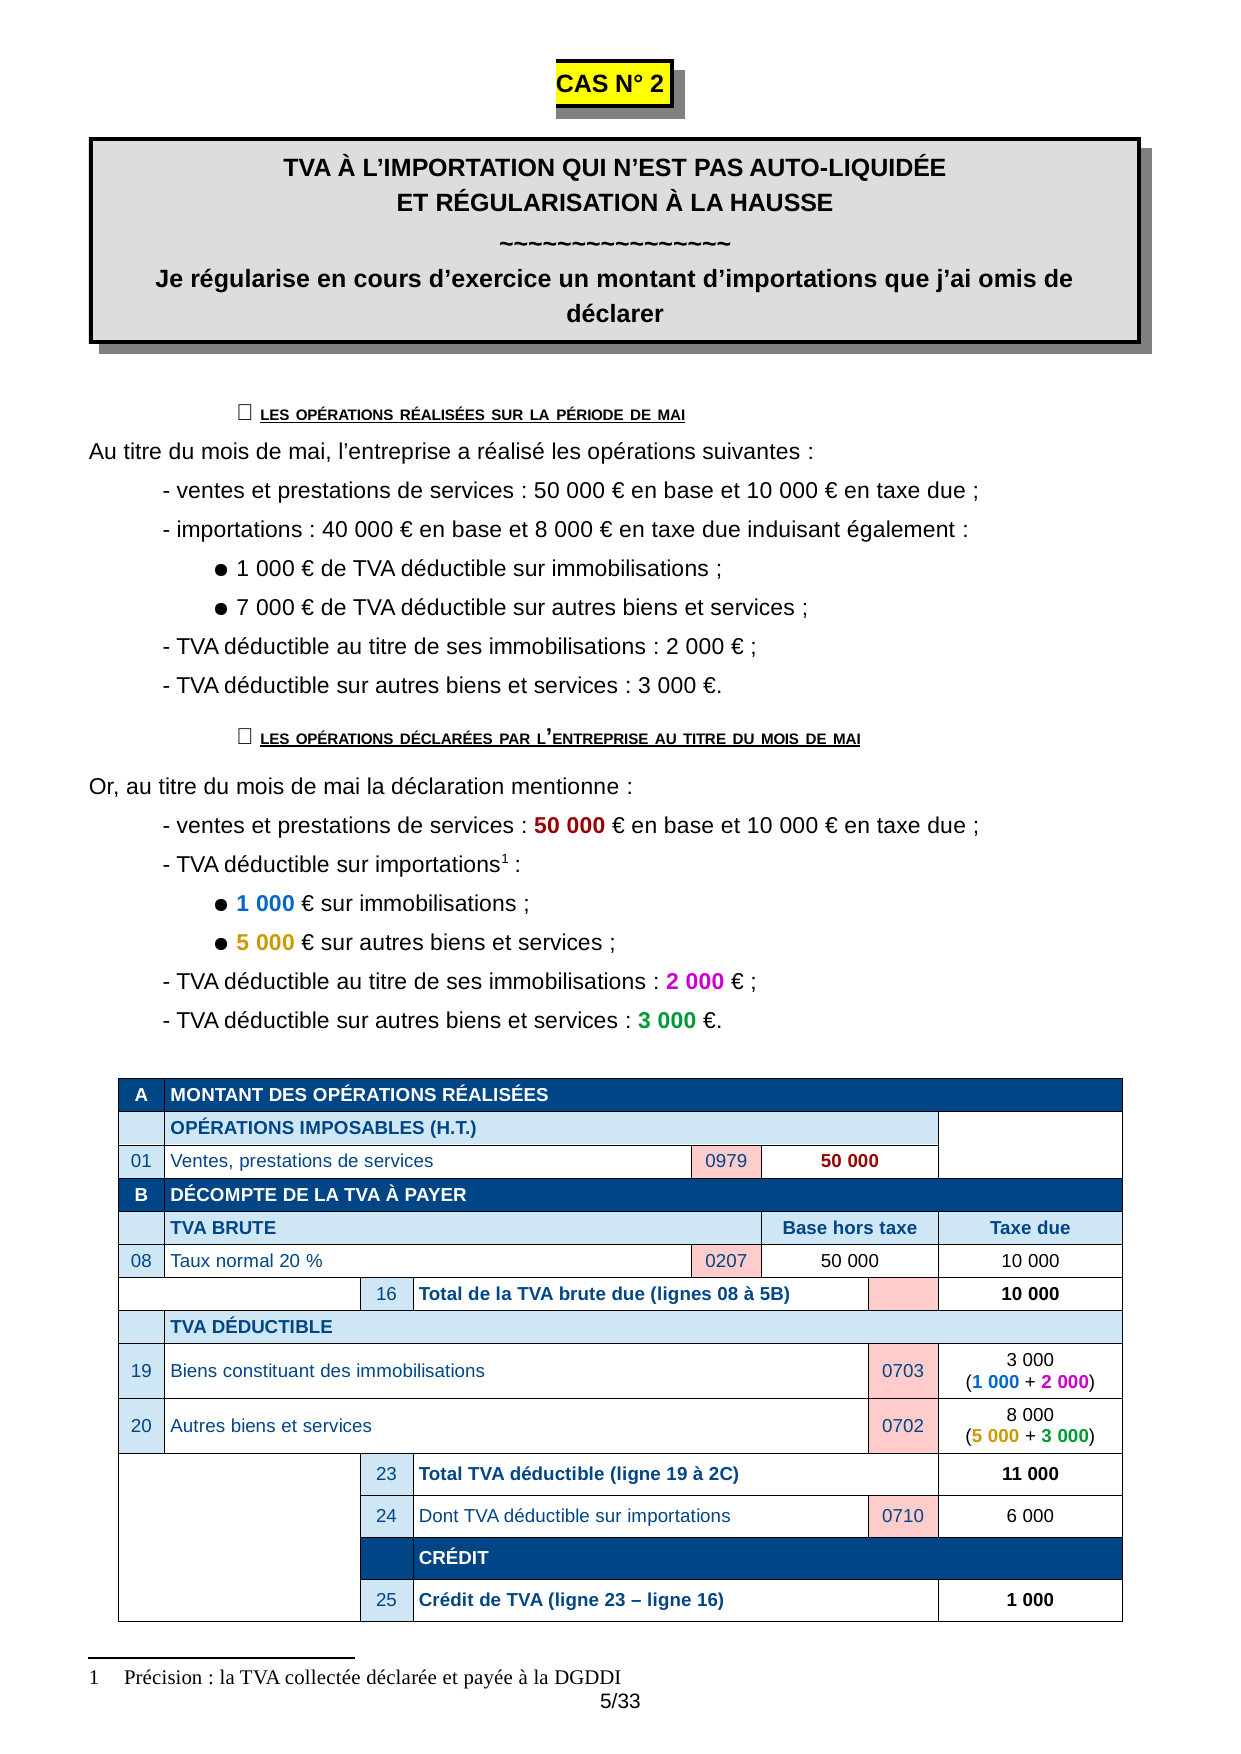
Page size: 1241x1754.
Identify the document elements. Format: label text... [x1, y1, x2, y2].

table_cell 0703 [869, 1344, 938, 1398]
table_cell Ventes, prestations de services [165, 1146, 691, 1178]
table_cell 19 [119, 1344, 164, 1398]
text Or, au titre du mois de mai la déclaration mentionne : [88, 773, 1152, 800]
table_header A [119, 1079, 164, 1111]
text - ventes et prestations de services : 50 000 € en base et 10 000 € en taxe due ; [88, 476, 1152, 503]
table_cell 6 000 [939, 1496, 1122, 1537]
table_cell [361, 1538, 413, 1579]
list 7 000 € de TVA déductible sur autres biens et services ; [88, 593, 1152, 620]
table_cell 10 000 [939, 1278, 1122, 1310]
table_cell Total TVA déductible (ligne 19 à 2C) [414, 1454, 938, 1495]
table_cell 16 [361, 1278, 413, 1310]
text - TVA déductible sur autres biens et services : 3 000 €. [88, 1006, 1152, 1033]
table_cell 50 000 [762, 1146, 938, 1178]
list 1 000 € sur immobilisations ; [88, 889, 1152, 917]
text Au titre du mois de mai, l’entreprise a réalisé les opérations suivantes : [88, 437, 1152, 464]
table_cell 23 [361, 1454, 413, 1495]
table_cell DÉCOMPTE DE LA TVA À PAYER [165, 1179, 1122, 1211]
table_cell Taux normal 20 % [165, 1245, 691, 1277]
table_cell 20 [119, 1399, 164, 1453]
table_cell OPÉRATIONS IMPOSABLES (H.T.) [165, 1112, 938, 1144]
table_cell 8 000 (5 000 + 3 000) [939, 1399, 1122, 1453]
text Je régularise en cours d’exercice un montant d’importations que j’ai omis de déclarer [93, 248, 1137, 340]
table_cell [869, 1278, 938, 1310]
table_cell [119, 1112, 164, 1144]
table_cell 08 [119, 1245, 164, 1277]
table_cell CRÉDIT [414, 1538, 1122, 1579]
table_cell [119, 1212, 164, 1244]
table_cell 50 000 [762, 1245, 938, 1277]
table_cell 0710 [869, 1496, 938, 1537]
list 1 000 € de TVA déductible sur immobilisations ; [88, 554, 1152, 581]
table_cell Base hors taxe [762, 1212, 938, 1244]
table_cell Dont TVA déductible sur importations [414, 1496, 868, 1537]
subtitle TVA À L’IMPORTATION QUI N’EST PAS AUTO-LIQUIDÉE [93, 141, 1137, 172]
table_cell 24 [361, 1496, 413, 1537]
table_cell 11 000 [939, 1454, 1122, 1495]
subtitle ET RÉGULARISATION À LA HAUSSE [93, 172, 1137, 213]
list 5 000 € sur autres biens et services ; [88, 928, 1152, 956]
text - ventes et prestations de services : 50 000 € en base et 10 000 € en taxe due ; [88, 812, 1152, 839]
table_cell 01 [119, 1146, 164, 1178]
subtitle CAS N° 2 [88, 59, 670, 119]
table_cell Biens constituant des immobilisations [165, 1344, 868, 1398]
subtitle [674, 59, 1152, 119]
table_cell 25 [361, 1580, 413, 1621]
table_cell 10 000 [939, 1245, 1122, 1277]
table_cell Autres biens et services [165, 1399, 868, 1453]
text  les opérations réalisées sur la période de mai [88, 398, 1152, 426]
table_cell [119, 1278, 360, 1310]
table_cell TVA BRUTE [165, 1212, 761, 1244]
text Précision : la TVA collectée déclarée et payée à la DGDDI [88, 1664, 1152, 1688]
text - importations : 40 000 € en base et 8 000 € en taxe due induisant également : [88, 515, 1152, 542]
text - TVA déductible au titre de ses immobilisations : 2 000 € ; [88, 967, 1152, 994]
text - TVA déductible sur importations : [88, 851, 1152, 878]
table_cell Crédit de TVA (ligne 23 – ligne 16) [414, 1580, 938, 1621]
text - TVA déductible au titre de ses immobilisations : 2 000 € ; [88, 632, 1152, 659]
table_cell [119, 1311, 164, 1343]
text - TVA déductible sur autres biens et services : 3 000 €. [88, 671, 1152, 698]
table_cell 0207 [692, 1245, 761, 1277]
table_cell Total de la TVA brute due (lignes 08 à 5B) [414, 1278, 868, 1310]
text  les opérations déclarées par l’entreprise au titre du mois de mai [88, 722, 1152, 749]
table_cell 3 000 (1 000 + 2 000) [939, 1344, 1122, 1398]
table_cell B [119, 1179, 164, 1211]
table_cell Taxe due [939, 1212, 1122, 1244]
text ~~~~~~~~~~~~~~~~ [93, 213, 1137, 248]
table_cell 1 000 [939, 1580, 1122, 1621]
table_cell TVA DÉDUCTIBLE [165, 1311, 1122, 1343]
table_cell [939, 1112, 1122, 1178]
table_cell 0979 [692, 1146, 761, 1178]
table_cell [119, 1454, 360, 1621]
table_cell 0702 [869, 1399, 938, 1453]
table_header MONTANT DES OPÉRATIONS RÉALISÉES [165, 1079, 1122, 1111]
